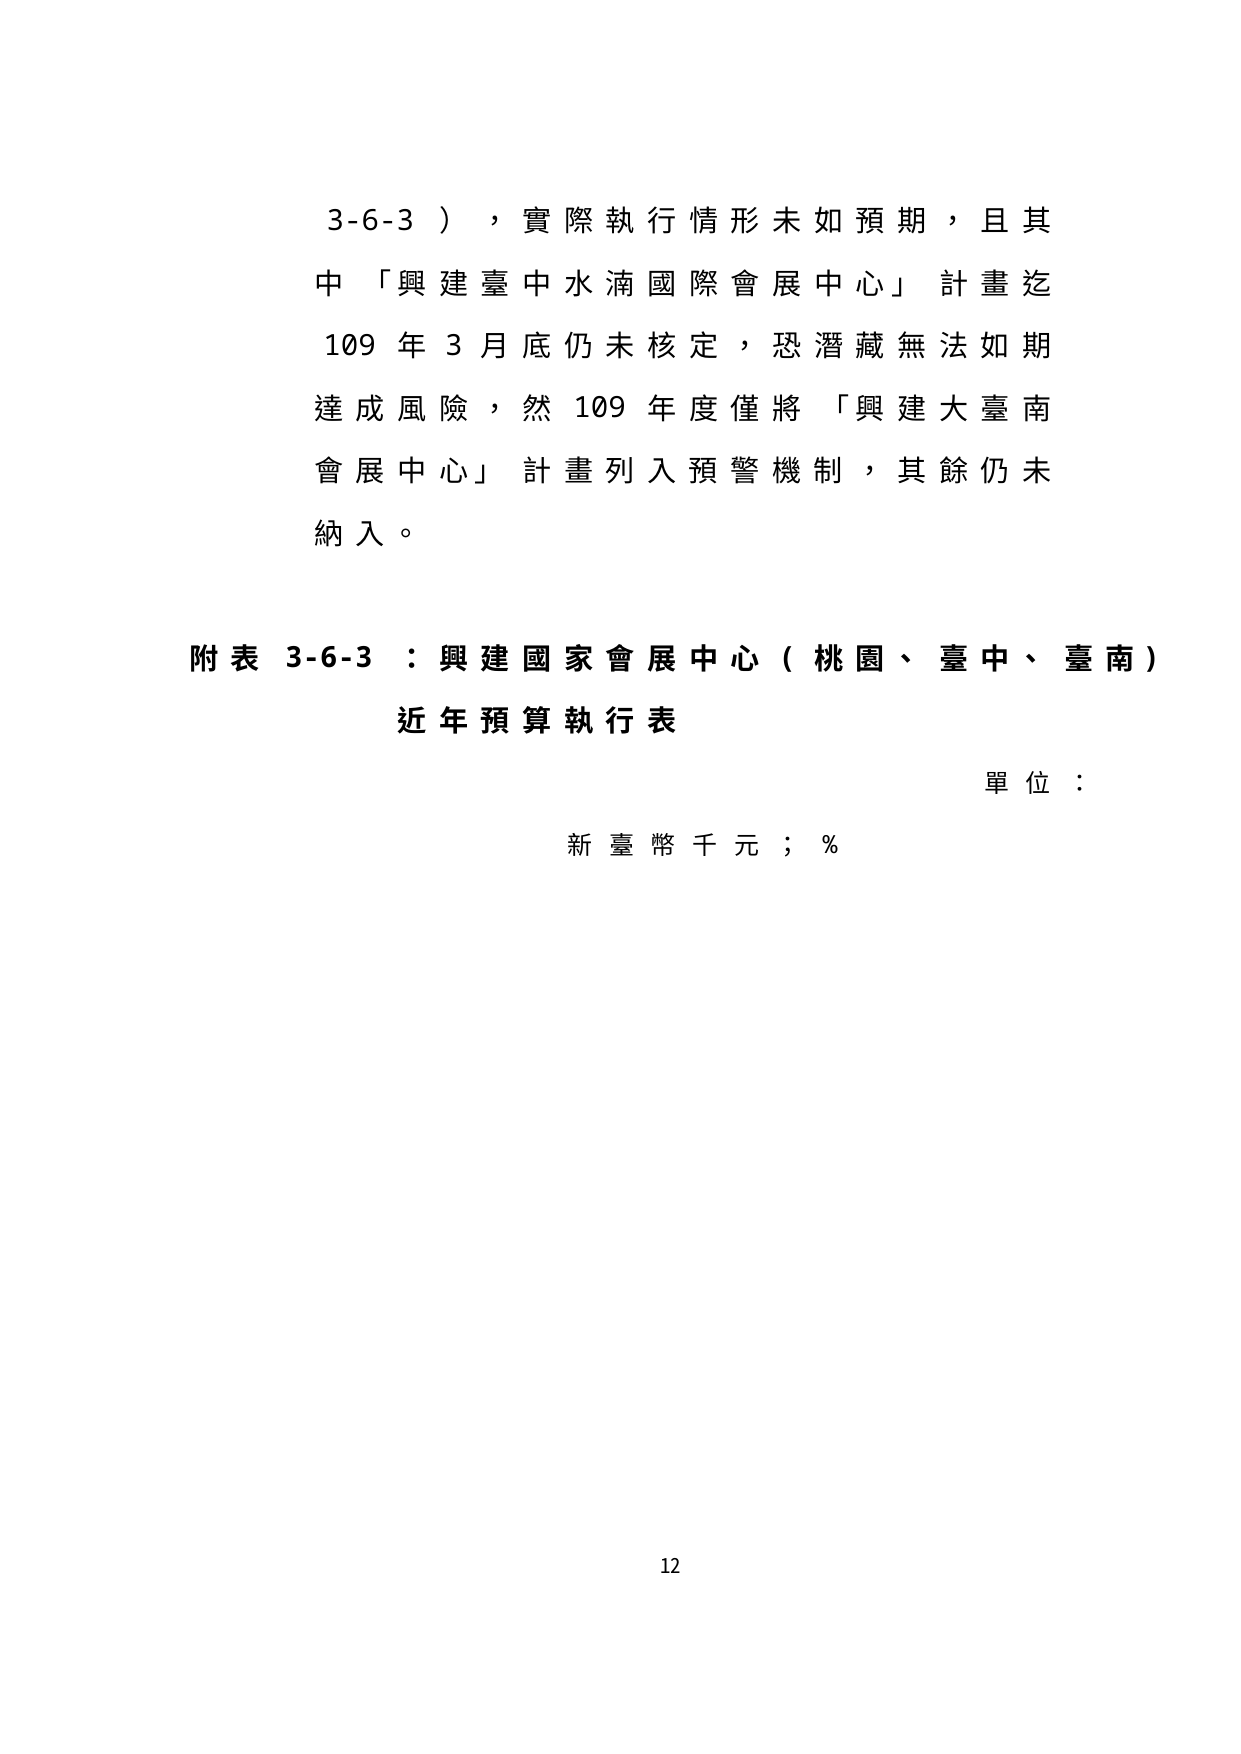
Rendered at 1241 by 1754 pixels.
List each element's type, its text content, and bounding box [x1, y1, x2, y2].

text 3-6-3），實際執行情形未如預期，且其中「興建臺中水湳國際會展中心」計畫迄109年3月底仍未核定，恐潛藏無法如期達成風險，然109年度僅將「興建大臺南會展中心」計畫列入預警機制，其餘仍未納入。 [271, 177, 1058, 552]
text 單位：新臺幣千元；% [183, 740, 1060, 865]
text 附表3-6-3：興建國家會展中心(桃園、臺中、臺南)近年預算執行表 [183, 615, 1161, 740]
